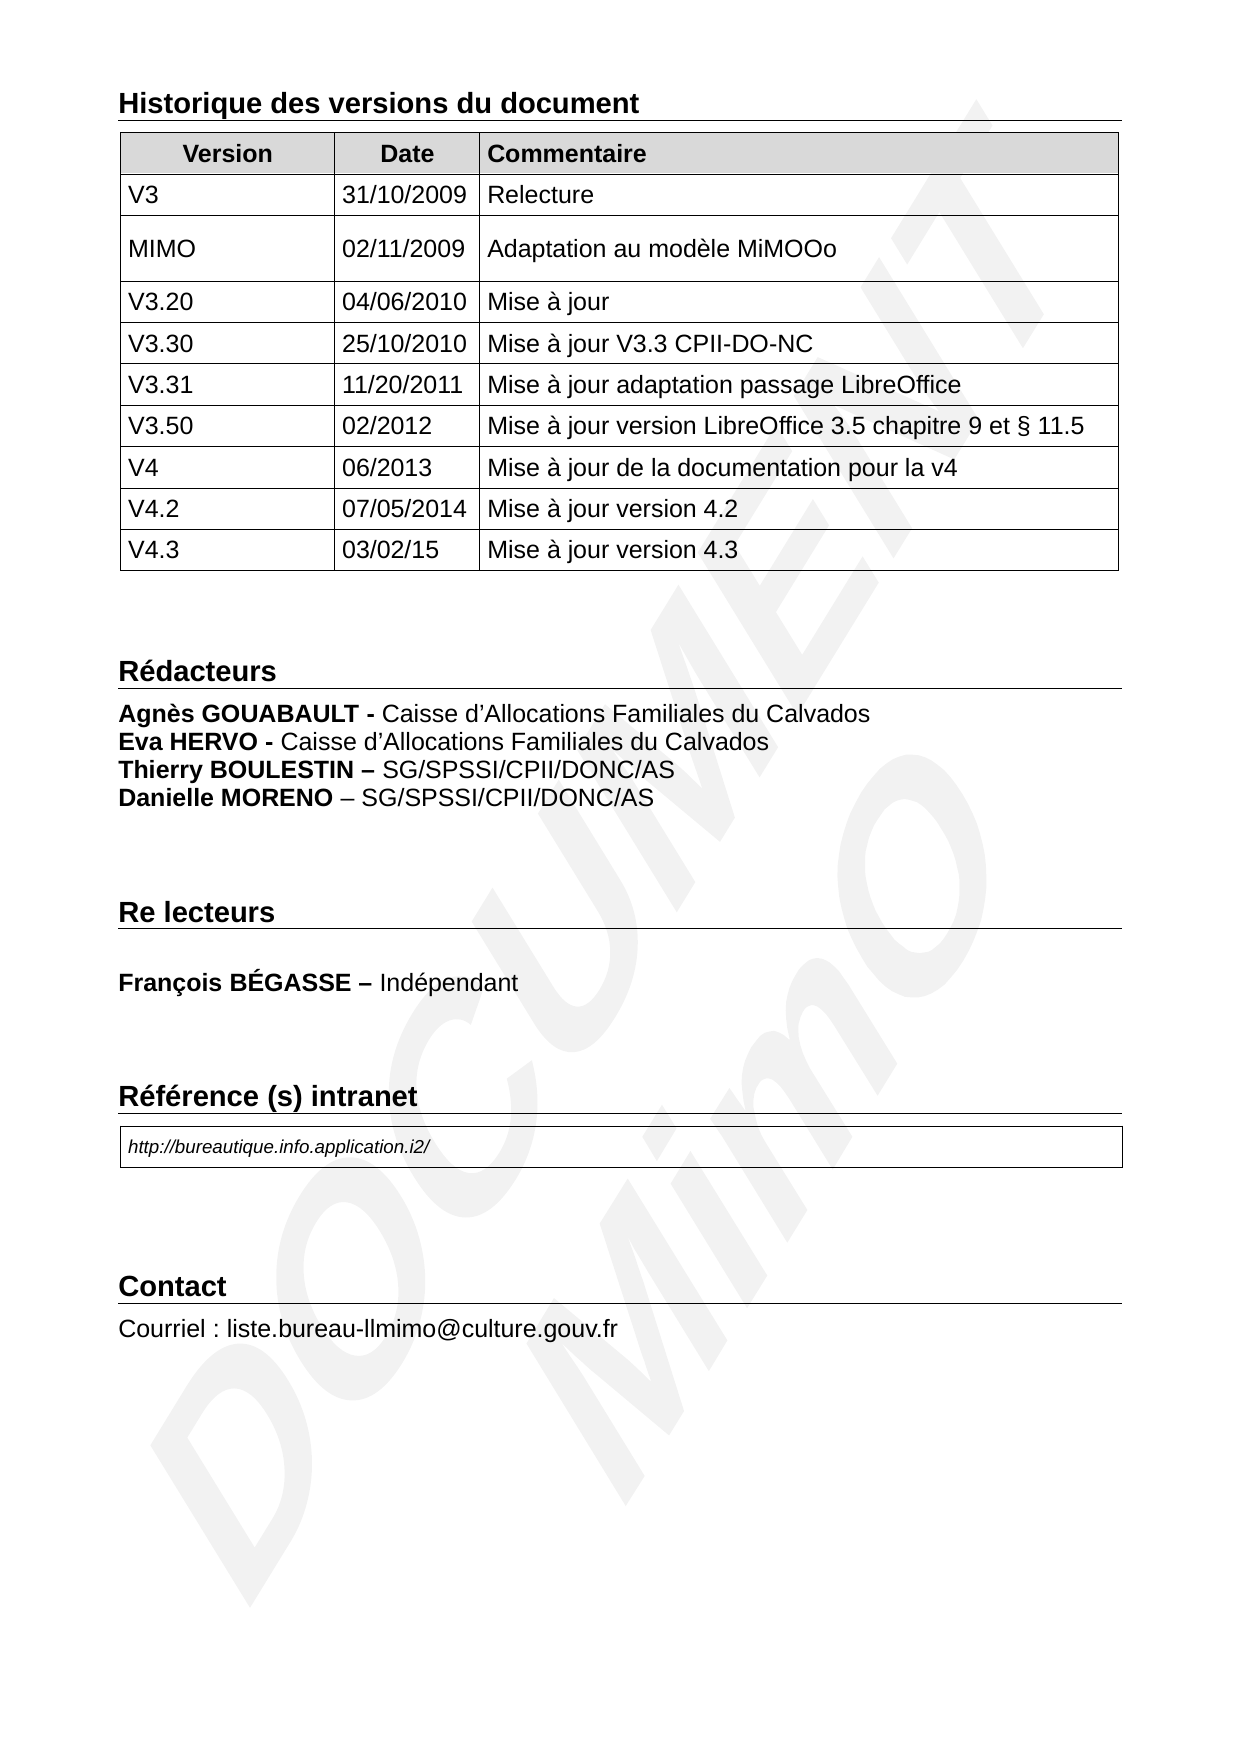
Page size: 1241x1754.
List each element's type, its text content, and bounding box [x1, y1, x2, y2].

table_cell V3.30 [121, 323, 334, 363]
table_cell 20/11/2011 [335, 364, 479, 405]
table_cell 04/06/2010 [335, 282, 479, 322]
table_cell Mise à jour V3.3 CPII-DO-NC [480, 323, 1118, 363]
table_cell Mise à jour adaptation passage LibreOffice [480, 364, 1118, 405]
table_cell MIMO [121, 216, 334, 281]
text Courriel : liste.bureau-llmimo@culture.gouv.fr [118, 1315, 1122, 1343]
table_header Date [335, 133, 479, 173]
table_cell Mise à jour version LibreOffice 3.5 chapitre 9 et § 11.5 [480, 406, 1118, 446]
table_cell V3.20 [121, 282, 334, 322]
text Danielle MORENO – SG/SPSSI/CPII/DONC/AS [118, 784, 1122, 812]
table_cell Mise à jour version 4.3 [480, 530, 1118, 570]
table_cell Relecture [480, 175, 1118, 215]
table_cell Mise à jour version 4.2 [480, 489, 1118, 529]
text Historique des versions du document [118, 87, 1122, 120]
table_cell 07/05/2014 [335, 489, 479, 529]
table_cell 31/10/2009 [335, 175, 479, 215]
table_cell 25/10/2010 [335, 323, 479, 363]
table_cell 03/02/15 [335, 530, 479, 570]
table_cell 02/2012 [335, 406, 479, 446]
table_header Version [121, 133, 334, 173]
table_header http://bureautique.info.application.i2/ [121, 1127, 1122, 1167]
table_cell Mise à jour [480, 282, 1118, 322]
text Contact [118, 1270, 1122, 1303]
text François BéGASSE – Indépendant [118, 969, 1122, 997]
table_cell Mise à jour de la documentation pour la v4 [480, 447, 1118, 487]
table_cell Adaptation au modèle MiMOOo [480, 216, 1118, 281]
text Agnès GOUABAULT - Caisse d’Allocations Familiales du Calvados [118, 700, 1122, 728]
table_cell V4.2 [121, 489, 334, 529]
table_cell V3.31 [121, 364, 334, 405]
text Rédacteurs [118, 655, 1122, 688]
table_cell V4 [121, 447, 334, 487]
text Thierry BOULESTIN – SG/SPSSI/CPII/DONC/AS [118, 756, 1122, 784]
table_cell V4.3 [121, 530, 334, 570]
text Re lecteurs [118, 896, 1122, 928]
table_cell V3.50 [121, 406, 334, 446]
table_cell 06/2013 [335, 447, 479, 487]
table_cell V3 [121, 175, 334, 215]
table_cell 02/11/2009 [335, 216, 479, 281]
text Eva HERVO - Caisse d’Allocations Familiales du Calvados [118, 728, 1122, 756]
text Référence (s) intranet [118, 1080, 1122, 1113]
table_header Commentaire [480, 133, 1118, 173]
